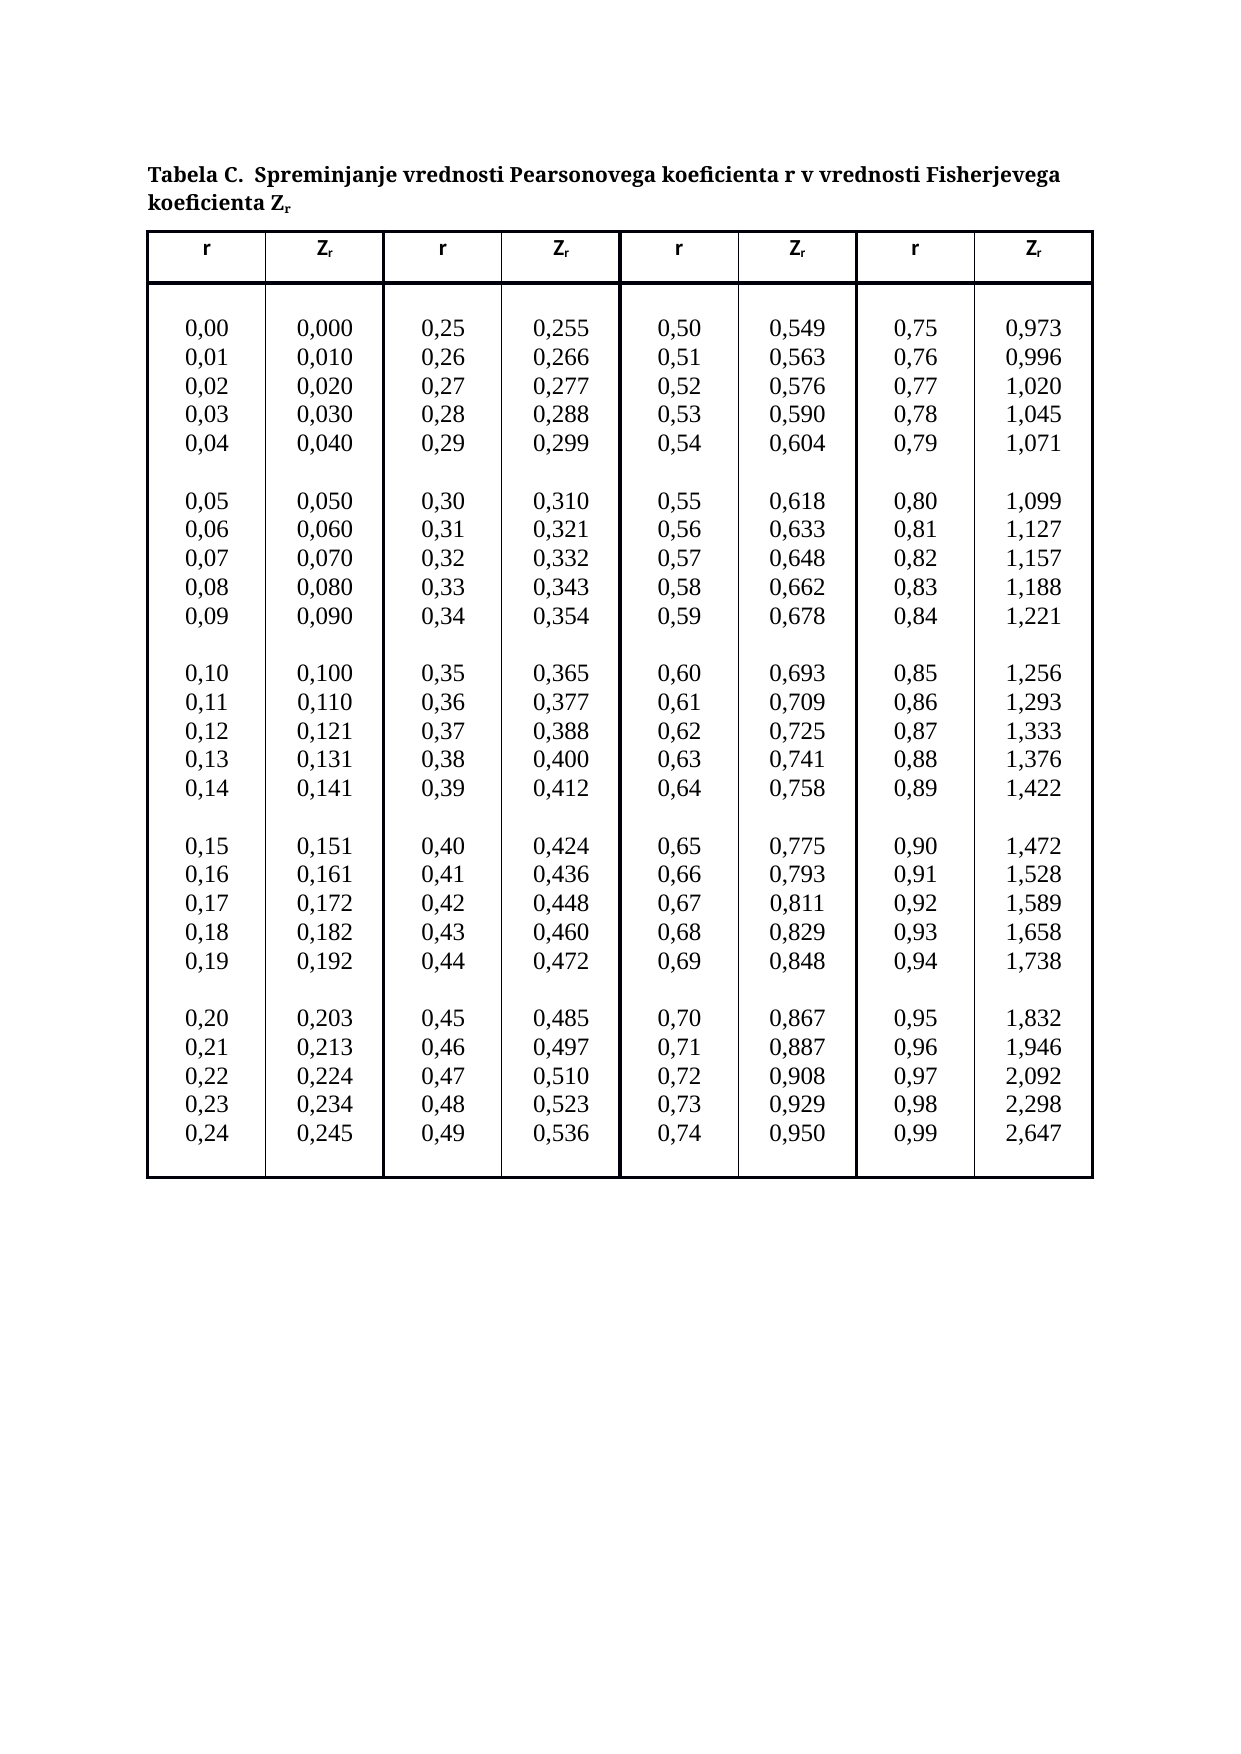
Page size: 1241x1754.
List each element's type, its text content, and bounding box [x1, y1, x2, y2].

table_cell 0,22 [149, 1061, 265, 1089]
table_cell [975, 1147, 1091, 1176]
table_cell [266, 630, 382, 658]
table_cell 1,188 [975, 572, 1091, 601]
table_cell 0,536 [502, 1118, 618, 1147]
table_cell 0,060 [266, 515, 382, 543]
table_cell 0,55 [622, 486, 738, 514]
table_cell 0,131 [266, 745, 382, 773]
table_cell 0,73 [622, 1090, 738, 1118]
table_cell 0,07 [149, 543, 265, 572]
table_cell [739, 457, 855, 486]
table_cell 0,30 [385, 486, 501, 514]
table_cell 0,57 [622, 543, 738, 572]
table_cell [975, 802, 1091, 831]
table_cell 0,576 [739, 371, 855, 399]
table_cell 0,203 [266, 1003, 382, 1032]
table_cell 0,365 [502, 658, 618, 687]
table_cell 0,46 [385, 1032, 501, 1061]
table_cell [149, 630, 265, 658]
table_cell 0,79 [858, 428, 974, 457]
table_cell 0,47 [385, 1061, 501, 1089]
table_cell 0,21 [149, 1032, 265, 1061]
table_cell 0,93 [858, 917, 974, 946]
table_header Zr [266, 233, 382, 281]
table_cell 0,90 [858, 831, 974, 859]
table_cell 0,412 [502, 773, 618, 802]
table_cell [149, 285, 265, 313]
table_cell 0,86 [858, 687, 974, 716]
table_cell [622, 1147, 738, 1176]
table_header Zr [502, 233, 618, 281]
table_cell 0,80 [858, 486, 974, 514]
table_cell 0,388 [502, 716, 618, 744]
table_cell 0,213 [266, 1032, 382, 1061]
table_cell 0,74 [622, 1118, 738, 1147]
table_cell 0,97 [858, 1061, 974, 1089]
table_cell 0,38 [385, 745, 501, 773]
table_cell 0,549 [739, 313, 855, 342]
table_cell 0,31 [385, 515, 501, 543]
table_cell 1,256 [975, 658, 1091, 687]
table_cell [149, 975, 265, 1003]
table_cell 0,020 [266, 371, 382, 399]
table_cell [149, 802, 265, 831]
table_cell 0,288 [502, 400, 618, 428]
table_cell 1,738 [975, 946, 1091, 974]
table_cell 0,27 [385, 371, 501, 399]
table_cell 0,080 [266, 572, 382, 601]
table_cell 0,867 [739, 1003, 855, 1032]
table_cell 0,725 [739, 716, 855, 744]
table_cell 0,53 [622, 400, 738, 428]
table_cell 0,354 [502, 601, 618, 629]
table_cell 0,08 [149, 572, 265, 601]
table_cell 0,192 [266, 946, 382, 974]
table_cell 0,604 [739, 428, 855, 457]
table_cell 0,26 [385, 342, 501, 371]
table_cell [858, 1147, 974, 1176]
table_cell 0,030 [266, 400, 382, 428]
table_cell 0,887 [739, 1032, 855, 1061]
table_cell 0,090 [266, 601, 382, 629]
table_cell [502, 802, 618, 831]
table_cell 0,52 [622, 371, 738, 399]
table_cell [149, 457, 265, 486]
table_cell 1,293 [975, 687, 1091, 716]
table_cell 0,400 [502, 745, 618, 773]
table_cell 1,221 [975, 601, 1091, 629]
table_cell 0,070 [266, 543, 382, 572]
table_cell 1,528 [975, 860, 1091, 888]
table_cell [622, 457, 738, 486]
table_cell [385, 630, 501, 658]
table_cell 0,12 [149, 716, 265, 744]
table_cell 0,05 [149, 486, 265, 514]
table_cell 0,633 [739, 515, 855, 543]
table_cell 0,678 [739, 601, 855, 629]
table_cell 0,51 [622, 342, 738, 371]
table_cell 0,234 [266, 1090, 382, 1118]
table_cell [266, 802, 382, 831]
table_cell 0,72 [622, 1061, 738, 1089]
table_cell 0,18 [149, 917, 265, 946]
table_cell 0,61 [622, 687, 738, 716]
table_cell 0,83 [858, 572, 974, 601]
table_cell [975, 285, 1091, 313]
table_cell [502, 975, 618, 1003]
table_header r [385, 233, 501, 281]
table_cell 0,33 [385, 572, 501, 601]
table_cell [858, 802, 974, 831]
table_cell 0,03 [149, 400, 265, 428]
table_cell [739, 975, 855, 1003]
table_cell 0,050 [266, 486, 382, 514]
table_cell [622, 802, 738, 831]
table_cell 0,110 [266, 687, 382, 716]
table_cell 0,10 [149, 658, 265, 687]
table_cell 1,099 [975, 486, 1091, 514]
table_cell 0,25 [385, 313, 501, 342]
table_header Zr [975, 233, 1091, 281]
table_cell 0,62 [622, 716, 738, 744]
table_header Zr [739, 233, 855, 281]
table_cell 0,89 [858, 773, 974, 802]
table_cell 0,92 [858, 888, 974, 917]
table_cell 0,32 [385, 543, 501, 572]
table_cell [385, 285, 501, 313]
table_cell 0,44 [385, 946, 501, 974]
table_cell 0,29 [385, 428, 501, 457]
table_cell 0,66 [622, 860, 738, 888]
table_cell [975, 630, 1091, 658]
table_cell 0,793 [739, 860, 855, 888]
table_cell 0,141 [266, 773, 382, 802]
table_cell 0,37 [385, 716, 501, 744]
table_cell 0,255 [502, 313, 618, 342]
table_cell 0,77 [858, 371, 974, 399]
table_cell [266, 975, 382, 1003]
table_cell 0,563 [739, 342, 855, 371]
table_cell 0,40 [385, 831, 501, 859]
table_cell [502, 457, 618, 486]
table_cell 1,157 [975, 543, 1091, 572]
table_cell 0,11 [149, 687, 265, 716]
table_cell 0,34 [385, 601, 501, 629]
table_cell 0,100 [266, 658, 382, 687]
table_cell 0,69 [622, 946, 738, 974]
table_cell 0,28 [385, 400, 501, 428]
table_cell 0,321 [502, 515, 618, 543]
table_cell 0,59 [622, 601, 738, 629]
table_cell 0,00 [149, 313, 265, 342]
table_cell 0,332 [502, 543, 618, 572]
table_cell 0,02 [149, 371, 265, 399]
table_cell 0,87 [858, 716, 974, 744]
table_cell [385, 457, 501, 486]
table_cell [622, 975, 738, 1003]
table_cell 0,75 [858, 313, 974, 342]
table_cell 0,010 [266, 342, 382, 371]
table_cell 0,64 [622, 773, 738, 802]
table_cell 0,472 [502, 946, 618, 974]
table_cell 0,436 [502, 860, 618, 888]
table_cell 0,85 [858, 658, 974, 687]
table_cell 0,497 [502, 1032, 618, 1061]
table_cell 0,04 [149, 428, 265, 457]
table_cell 0,693 [739, 658, 855, 687]
table_cell 0,78 [858, 400, 974, 428]
table_cell 0,343 [502, 572, 618, 601]
table_cell 0,84 [858, 601, 974, 629]
table_cell 0,14 [149, 773, 265, 802]
table_cell 0,58 [622, 572, 738, 601]
table_cell 2,092 [975, 1061, 1091, 1089]
table_cell 0,460 [502, 917, 618, 946]
table_cell 0,182 [266, 917, 382, 946]
table_cell 0,23 [149, 1090, 265, 1118]
table_cell 0,996 [975, 342, 1091, 371]
table_cell 0,50 [622, 313, 738, 342]
table_cell 0,811 [739, 888, 855, 917]
table_cell 0,121 [266, 716, 382, 744]
table_cell 0,54 [622, 428, 738, 457]
table_cell 0,71 [622, 1032, 738, 1061]
table_cell 0,662 [739, 572, 855, 601]
table_cell 1,376 [975, 745, 1091, 773]
table_cell [975, 457, 1091, 486]
table_cell 2,647 [975, 1118, 1091, 1147]
table_cell [622, 285, 738, 313]
table_cell 0,15 [149, 831, 265, 859]
table_cell 0,42 [385, 888, 501, 917]
table_cell 0,24 [149, 1118, 265, 1147]
table_cell 0,35 [385, 658, 501, 687]
table_cell 0,590 [739, 400, 855, 428]
table_cell 0,56 [622, 515, 738, 543]
table_cell 0,618 [739, 486, 855, 514]
table_cell 0,45 [385, 1003, 501, 1032]
table_cell 0,99 [858, 1118, 974, 1147]
table_cell 0,06 [149, 515, 265, 543]
table_cell 0,19 [149, 946, 265, 974]
table_cell 0,60 [622, 658, 738, 687]
table_cell [858, 975, 974, 1003]
table_cell 0,310 [502, 486, 618, 514]
table_cell 1,658 [975, 917, 1091, 946]
table_cell 0,81 [858, 515, 974, 543]
table_cell 0,36 [385, 687, 501, 716]
table_cell 0,224 [266, 1061, 382, 1089]
table_cell 0,929 [739, 1090, 855, 1118]
table_cell 0,829 [739, 917, 855, 946]
table_cell [739, 630, 855, 658]
table_cell 0,424 [502, 831, 618, 859]
table_cell 0,950 [739, 1118, 855, 1147]
table_cell [266, 285, 382, 313]
table_cell 0,41 [385, 860, 501, 888]
table_cell 0,91 [858, 860, 974, 888]
table_cell 0,000 [266, 313, 382, 342]
table_cell 0,277 [502, 371, 618, 399]
table_cell 0,13 [149, 745, 265, 773]
table_cell 0,94 [858, 946, 974, 974]
table_cell 0,161 [266, 860, 382, 888]
table_cell 1,127 [975, 515, 1091, 543]
table_cell 0,17 [149, 888, 265, 917]
table_cell 1,333 [975, 716, 1091, 744]
table_cell 0,485 [502, 1003, 618, 1032]
table_cell 0,448 [502, 888, 618, 917]
table_cell 0,98 [858, 1090, 974, 1118]
table_cell 0,973 [975, 313, 1091, 342]
table_cell 1,422 [975, 773, 1091, 802]
table_header r [858, 233, 974, 281]
table_cell 0,648 [739, 543, 855, 572]
table_cell 1,472 [975, 831, 1091, 859]
table_cell [385, 802, 501, 831]
table_cell [266, 1147, 382, 1176]
table_cell 1,045 [975, 400, 1091, 428]
table_cell [739, 1147, 855, 1176]
table_cell [266, 457, 382, 486]
table_cell 1,832 [975, 1003, 1091, 1032]
table_cell 1,020 [975, 371, 1091, 399]
table_cell [385, 975, 501, 1003]
table_cell 0,76 [858, 342, 974, 371]
table_cell [858, 457, 974, 486]
table_cell 2,298 [975, 1090, 1091, 1118]
table_cell 0,09 [149, 601, 265, 629]
table_cell 0,63 [622, 745, 738, 773]
table_cell 0,16 [149, 860, 265, 888]
table_cell 1,946 [975, 1032, 1091, 1061]
table_cell 0,96 [858, 1032, 974, 1061]
table_cell 0,39 [385, 773, 501, 802]
table_cell [502, 1147, 618, 1176]
table_cell [502, 630, 618, 658]
table_cell 0,775 [739, 831, 855, 859]
table_cell 0,523 [502, 1090, 618, 1118]
table_cell [622, 630, 738, 658]
table_cell 0,377 [502, 687, 618, 716]
table_cell 1,589 [975, 888, 1091, 917]
table_cell [858, 285, 974, 313]
table_cell [502, 285, 618, 313]
table_cell [858, 630, 974, 658]
table_cell [975, 975, 1091, 1003]
table_cell 0,48 [385, 1090, 501, 1118]
table_cell 0,172 [266, 888, 382, 917]
table_cell 0,709 [739, 687, 855, 716]
table_cell [739, 802, 855, 831]
table_cell 0,299 [502, 428, 618, 457]
table_cell 0,20 [149, 1003, 265, 1032]
table_cell 0,65 [622, 831, 738, 859]
table_header r [622, 233, 738, 281]
table_cell 0,43 [385, 917, 501, 946]
table_cell 0,758 [739, 773, 855, 802]
table_cell 0,151 [266, 831, 382, 859]
table_cell 0,245 [266, 1118, 382, 1147]
table_cell 0,040 [266, 428, 382, 457]
table_cell 0,01 [149, 342, 265, 371]
table_cell [739, 285, 855, 313]
table_header r [149, 233, 265, 281]
table_cell 0,88 [858, 745, 974, 773]
table_cell 0,82 [858, 543, 974, 572]
text Tabela C. Spreminjanje vrednosti Pearsonovega koeficienta r v vrednosti Fisherjevega koeficienta Zr [148, 160, 1093, 217]
table_cell 0,95 [858, 1003, 974, 1032]
table_cell 0,266 [502, 342, 618, 371]
table_cell 0,68 [622, 917, 738, 946]
table_cell 0,70 [622, 1003, 738, 1032]
table_cell 0,49 [385, 1118, 501, 1147]
table_cell 0,67 [622, 888, 738, 917]
table_cell 0,510 [502, 1061, 618, 1089]
table_cell 0,848 [739, 946, 855, 974]
table_cell 1,071 [975, 428, 1091, 457]
table_cell 0,908 [739, 1061, 855, 1089]
table_cell 0,741 [739, 745, 855, 773]
table_cell [385, 1147, 501, 1176]
table_cell [149, 1147, 265, 1176]
